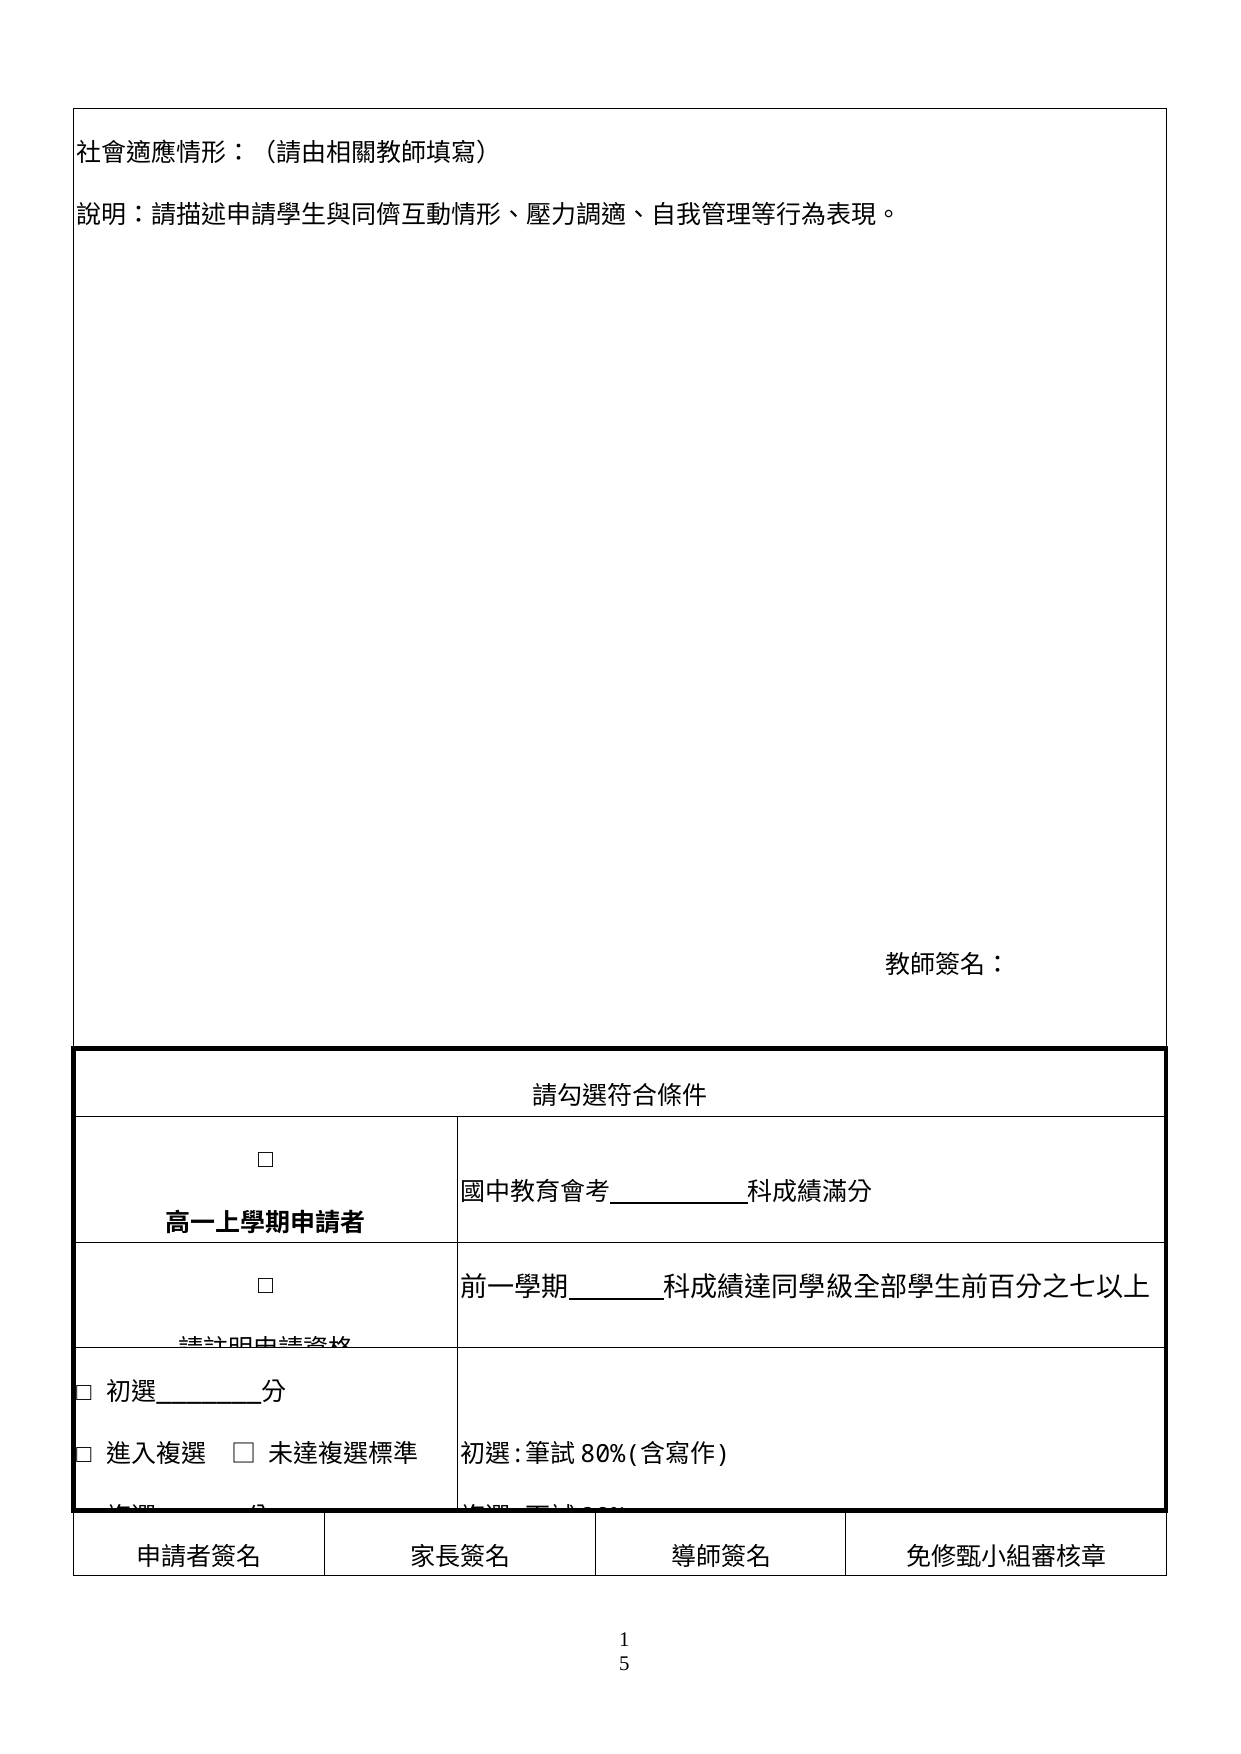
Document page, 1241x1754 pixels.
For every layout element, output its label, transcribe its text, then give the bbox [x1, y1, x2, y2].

table_cell 申請者簽名 [74, 1513, 324, 1575]
table_cell 初選:筆試80%(含寫作) 複選:面試20% 標準:初選筆試占80%，面試占20%，總分須達90分以上 [458, 1348, 1164, 1508]
table_cell □ 初選_______分 □ 進入複選 □ 未達複選標準 □ 複選______分 □ 通過免修標準 □ 未達免修標準 [76, 1348, 457, 1508]
table_cell 導師簽名 [596, 1513, 845, 1575]
table_cell □ 高一上學期申請者 [76, 1117, 457, 1242]
table_cell 請勾選符合條件 [76, 1051, 1164, 1116]
table_cell 免修甄小組審核章 [846, 1513, 1166, 1575]
table_cell 社會適應情形：（請由相關教師填寫） 說明：請描述申請學生與同儕互動情形、壓力調適、自我管理等行為表現。 教師簽名： [74, 109, 1166, 1046]
table_cell 前一學期 科成績達同學級全部學生前百分之七以上 其他:______________________________________________ __ [458, 1243, 1164, 1347]
table_cell 國中教育會考 科成績滿分 [458, 1117, 1164, 1242]
table_cell □ 請註明申請資格 高一下至高三申請者 [76, 1243, 457, 1347]
table_cell 家長簽名 [325, 1513, 595, 1575]
